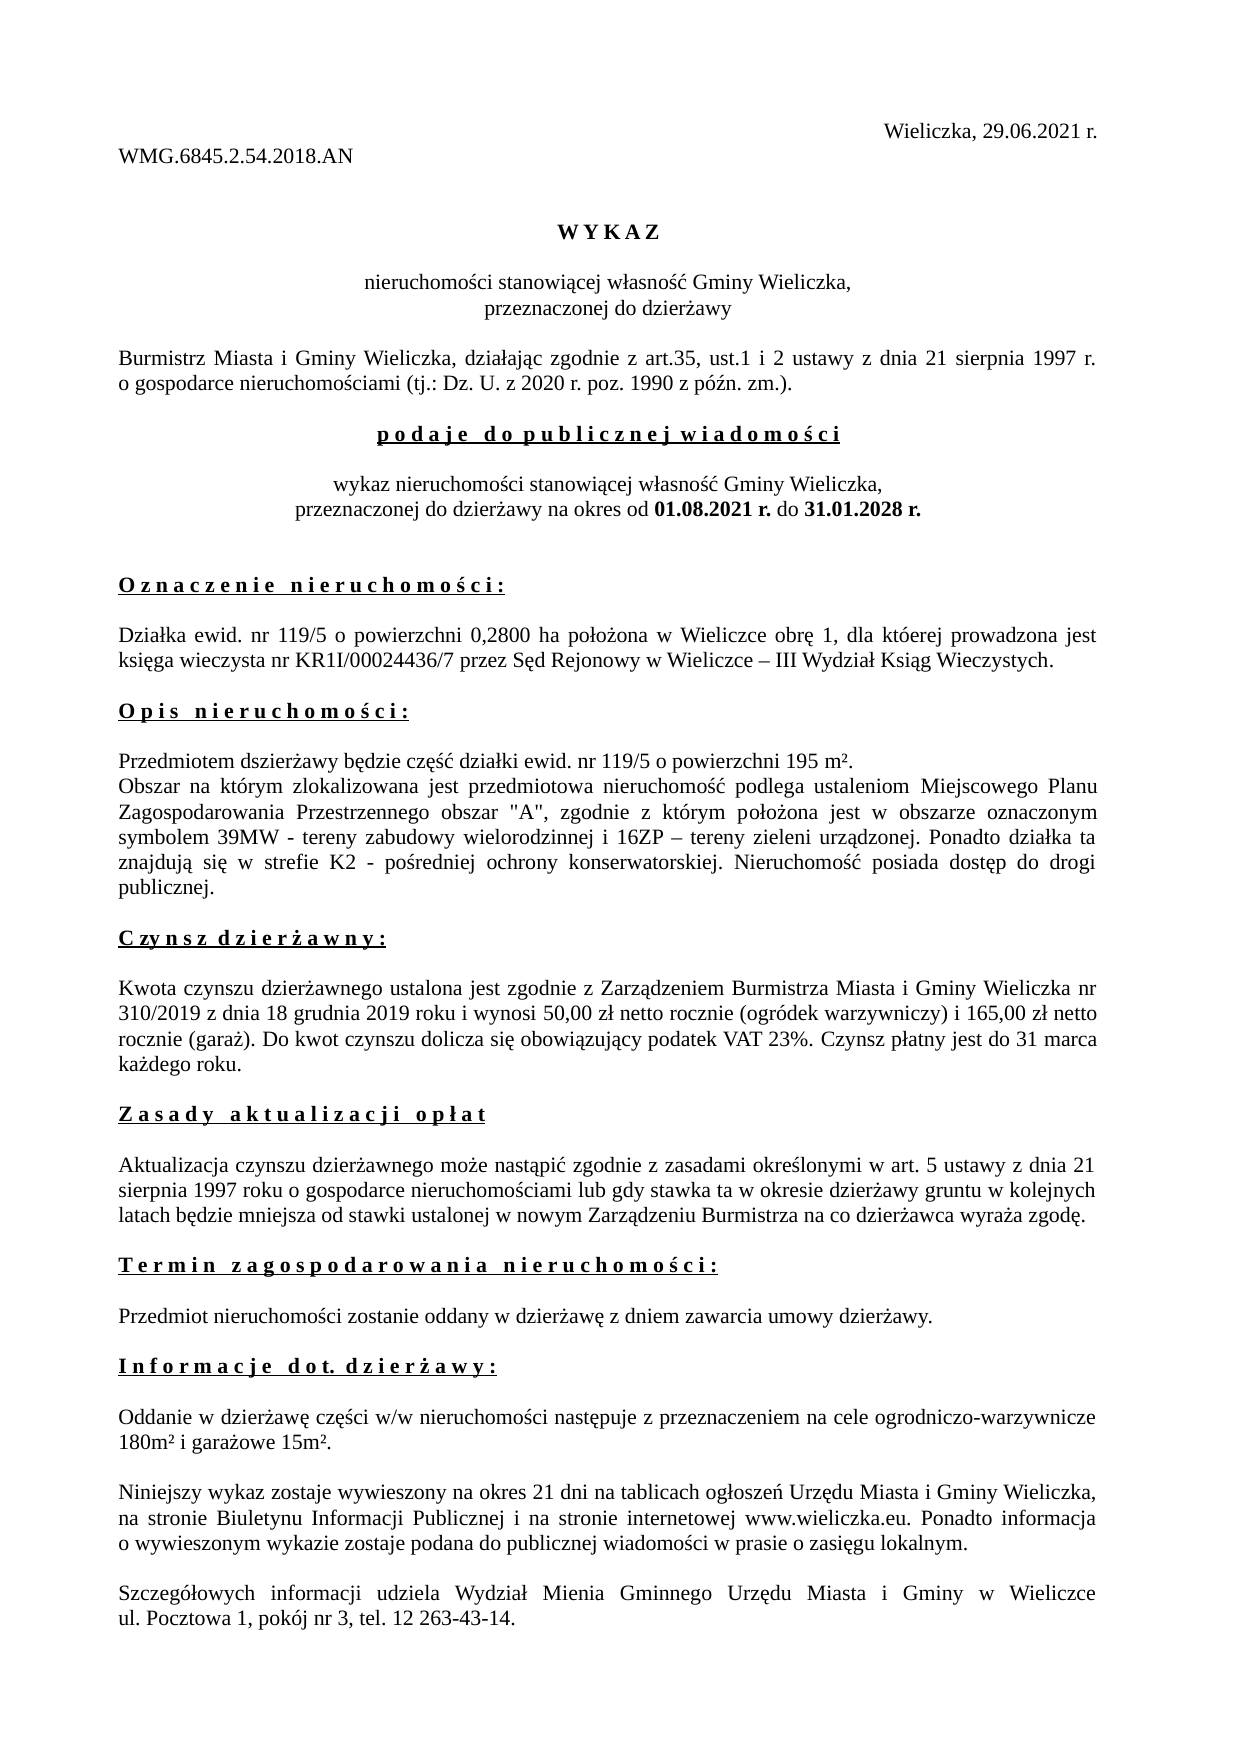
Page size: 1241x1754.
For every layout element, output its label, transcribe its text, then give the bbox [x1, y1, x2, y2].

text Oddanie w dzierżawę części w/w nieruchomości następuje z przeznaczeniem na cele ogrodniczo-warzywnicze 180m² i garażowe 15m². [118, 1404, 1098, 1454]
text Przedmiot nieruchomości zostanie oddany w dzierżawę z dniem zawarcia umowy dzierżawy. [118, 1303, 1098, 1328]
text I n f o r m a c j e d o t. d z i e r ż a w y : [118, 1353, 1098, 1378]
text T e r m i n z a g o s p o d a r o w a n i a n i e r u c h o m o ś c i : [118, 1252, 1098, 1278]
text p o d a j e d o p u b l i c z n e j w i a d o m o ś c i [118, 421, 1098, 446]
text Z a s a d y a k t u a l i z a c j i o p ł a t [118, 1101, 1098, 1126]
list Kwota czynszu dzierżawnego ustalona jest zgodnie z Zarządzeniem Burmistrza Miasta i Gminy Wieliczka nr 310/2019 z dnia 18 grudnia 2019 roku i wynosi 50,00 zł netto rocznie (ogródek warzywniczy) i 165,00 zł netto rocznie (garaż). Do kwot czynszu dolicza się obowiązujący podatek VAT 23%. Czynsz płatny jest do 31 marca każdego roku. [118, 975, 1098, 1076]
text wykaz nieruchomości stanowiącej własność Gminy Wieliczka, [118, 471, 1098, 496]
text Wieliczka, 29.06.2021 r. [118, 118, 1098, 143]
text nieruchomości stanowiącej własność Gminy Wieliczka, [118, 269, 1098, 294]
list C zy n s z d z i e r ż a w n y : [83, 925, 1098, 950]
text Szczegółowych informacji udziela Wydział Mienia Gminnego Urzędu Miasta i Gminy w Wieliczce ul. Pocztowa 1, pokój nr 3, tel. 12 263-43-14. [118, 1580, 1098, 1631]
text przeznaczonej do dzierżawy na okres od 01.08.2021 r. do 31.01.2028 r. [118, 496, 1098, 521]
text Niniejszy wykaz zostaje wywieszony na okres 21 dni na tablicach ogłoszeń Urzędu Miasta i Gminy Wieliczka, na stronie Biuletynu Informacji Publicznej i na stronie internetowej www.wieliczka.eu. Ponadto informacja o wywieszonym wykazie zostaje podana do publicznej wiadomości w prasie o zasięgu lokalnym. [118, 1479, 1098, 1555]
list Obszar na którym zlokalizowana jest przedmiotowa nieruchomość podlega ustaleniom Miejscowego Planu Zagospodarowania Przestrzennego obszar "A", zgodnie z którym położona jest w obszarze oznaczonym symbolem 39MW - tereny zabudowy wielorodzinnej i 16ZP – tereny zieleni urządzonej. Ponadto działka ta znajdują się w strefie K2 - pośredniej ochrony konserwatorskiej. Nieruchomość posiada dostęp do drogi publicznej. [83, 773, 1098, 899]
text przeznaczonej do dzierżawy [118, 294, 1098, 320]
text O z n a c z e n i e n i e r u c h o m o ś c i : [118, 572, 1098, 597]
text WMG.6845.2.54.2018.AN [118, 143, 1098, 168]
text Działka ewid. nr 119/5 o powierzchni 0,2800 ha położona w Wieliczce obrę 1, dla któerej prowadzona jest księga wieczysta nr KR1I/00024436/7 przez Sęd Rejonowy w Wieliczce – III Wydział Ksiąg Wieczystych. [118, 622, 1098, 673]
text Burmistrz Miasta i Gminy Wieliczka, działając zgodnie z art.35, ust.1 i 2 ustawy z dnia 21 sierpnia 1997 r. o gospodarce nieruchomościami (tj.: Dz. U. z 2020 r. poz. 1990 z późn. zm.). [118, 345, 1098, 395]
list Przedmiotem dszierżawy będzie część działki ewid. nr 119/5 o powierzchni 195 m². [83, 748, 1098, 773]
text Aktualizacja czynszu dzierżawnego może nastąpić zgodnie z zasadami określonymi w art. 5 ustawy z dnia 21 sierpnia 1997 roku o gospodarce nieruchomościami lub gdy stawka ta w okresie dzierżawy gruntu w kolejnych latach będzie mniejsza od stawki ustalonej w nowym Zarządzeniu Burmistrza na co dzierżawca wyraża zgodę. [118, 1152, 1098, 1227]
text W Y K A Z [118, 219, 1098, 244]
text O p i s n i e r u c h o m o ś c i : [118, 698, 1098, 723]
